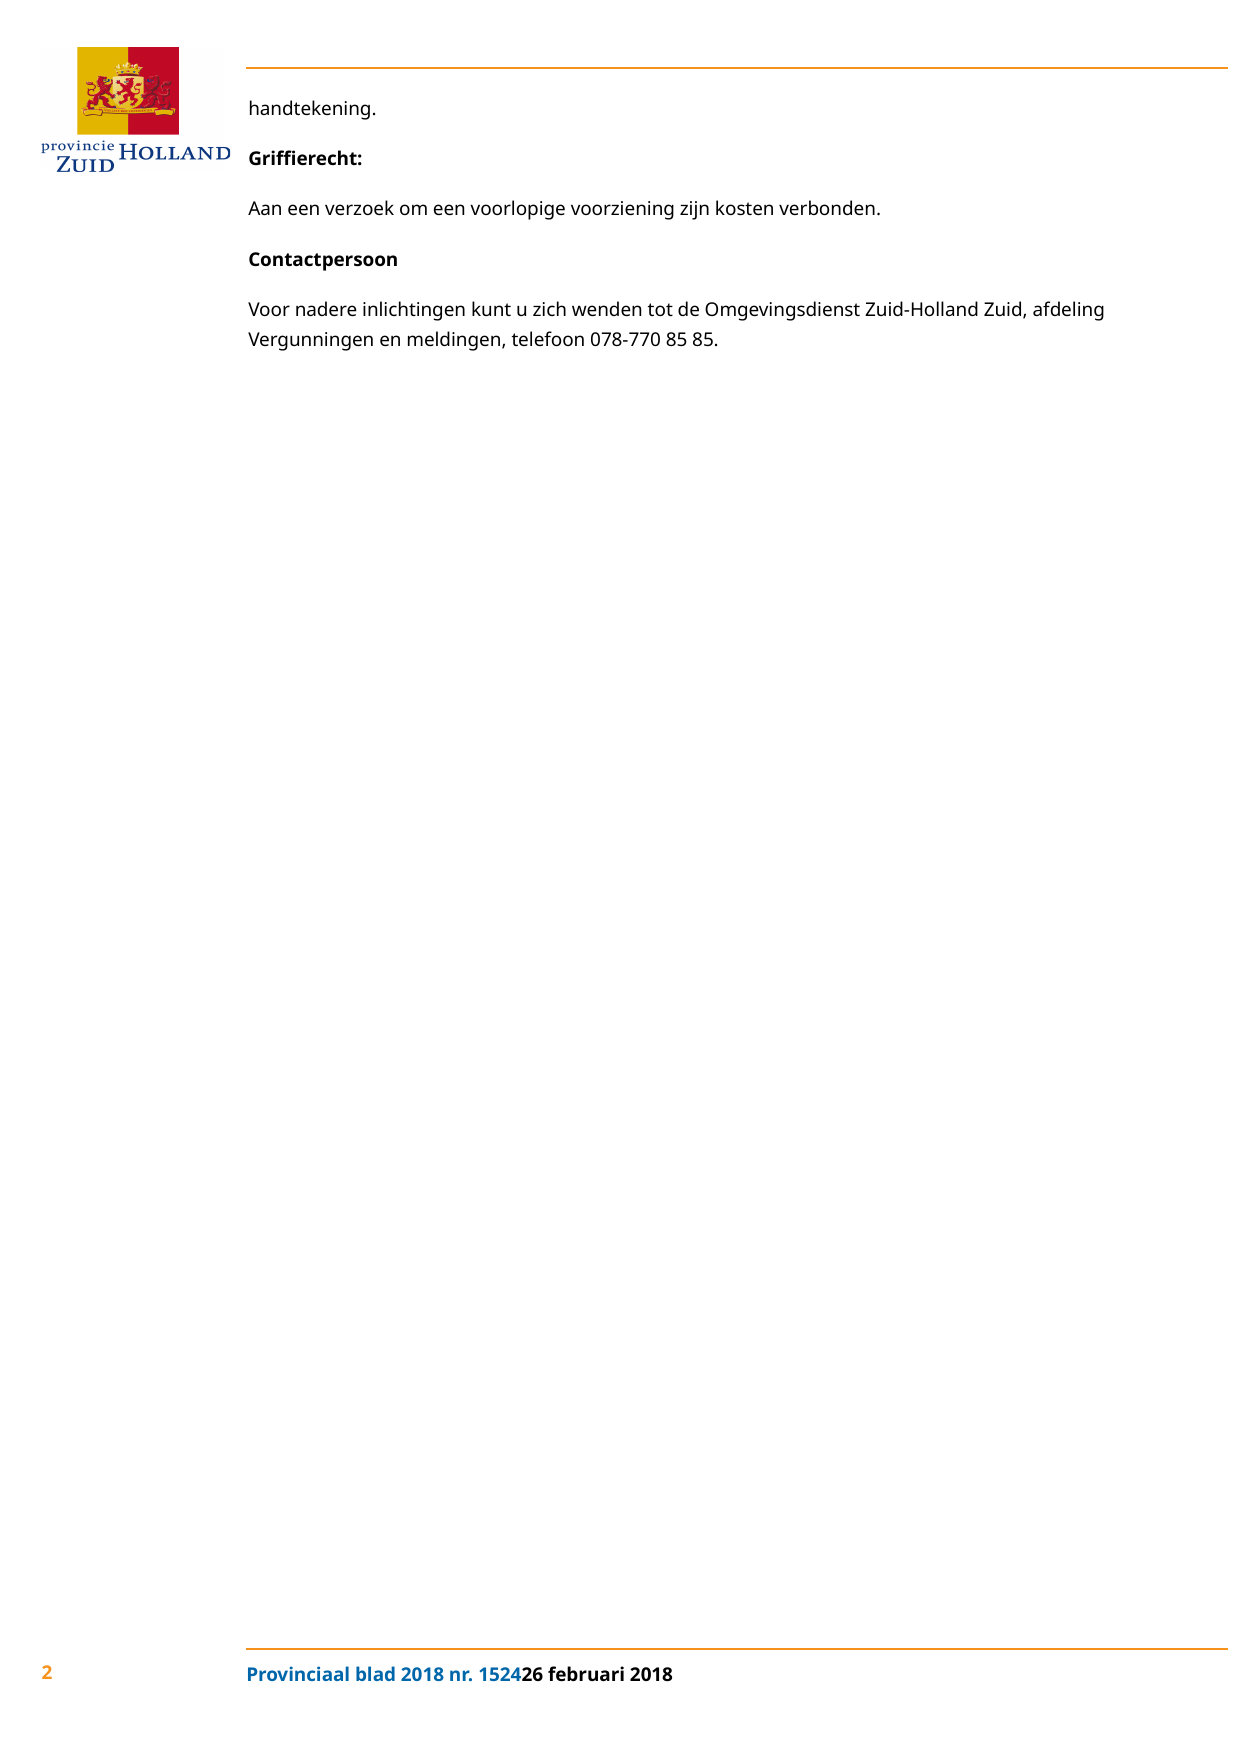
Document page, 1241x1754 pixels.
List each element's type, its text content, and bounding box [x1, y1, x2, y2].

picture [41, 47, 231, 172]
text Aan een verzoek om een voorlopige voorziening zijn kosten verbonden. [248, 196, 1152, 221]
text Contactpersoon [248, 246, 1152, 272]
text Voor nadere inlichtingen kunt u zich wenden tot de Omgevingsdienst Zuid-Holland Zuid, afdeling Vergunningen en meldingen, telefoon 078-770 85 85. [248, 296, 1152, 352]
text handtekening. [248, 95, 1152, 121]
text Griffierecht: [248, 145, 1152, 171]
